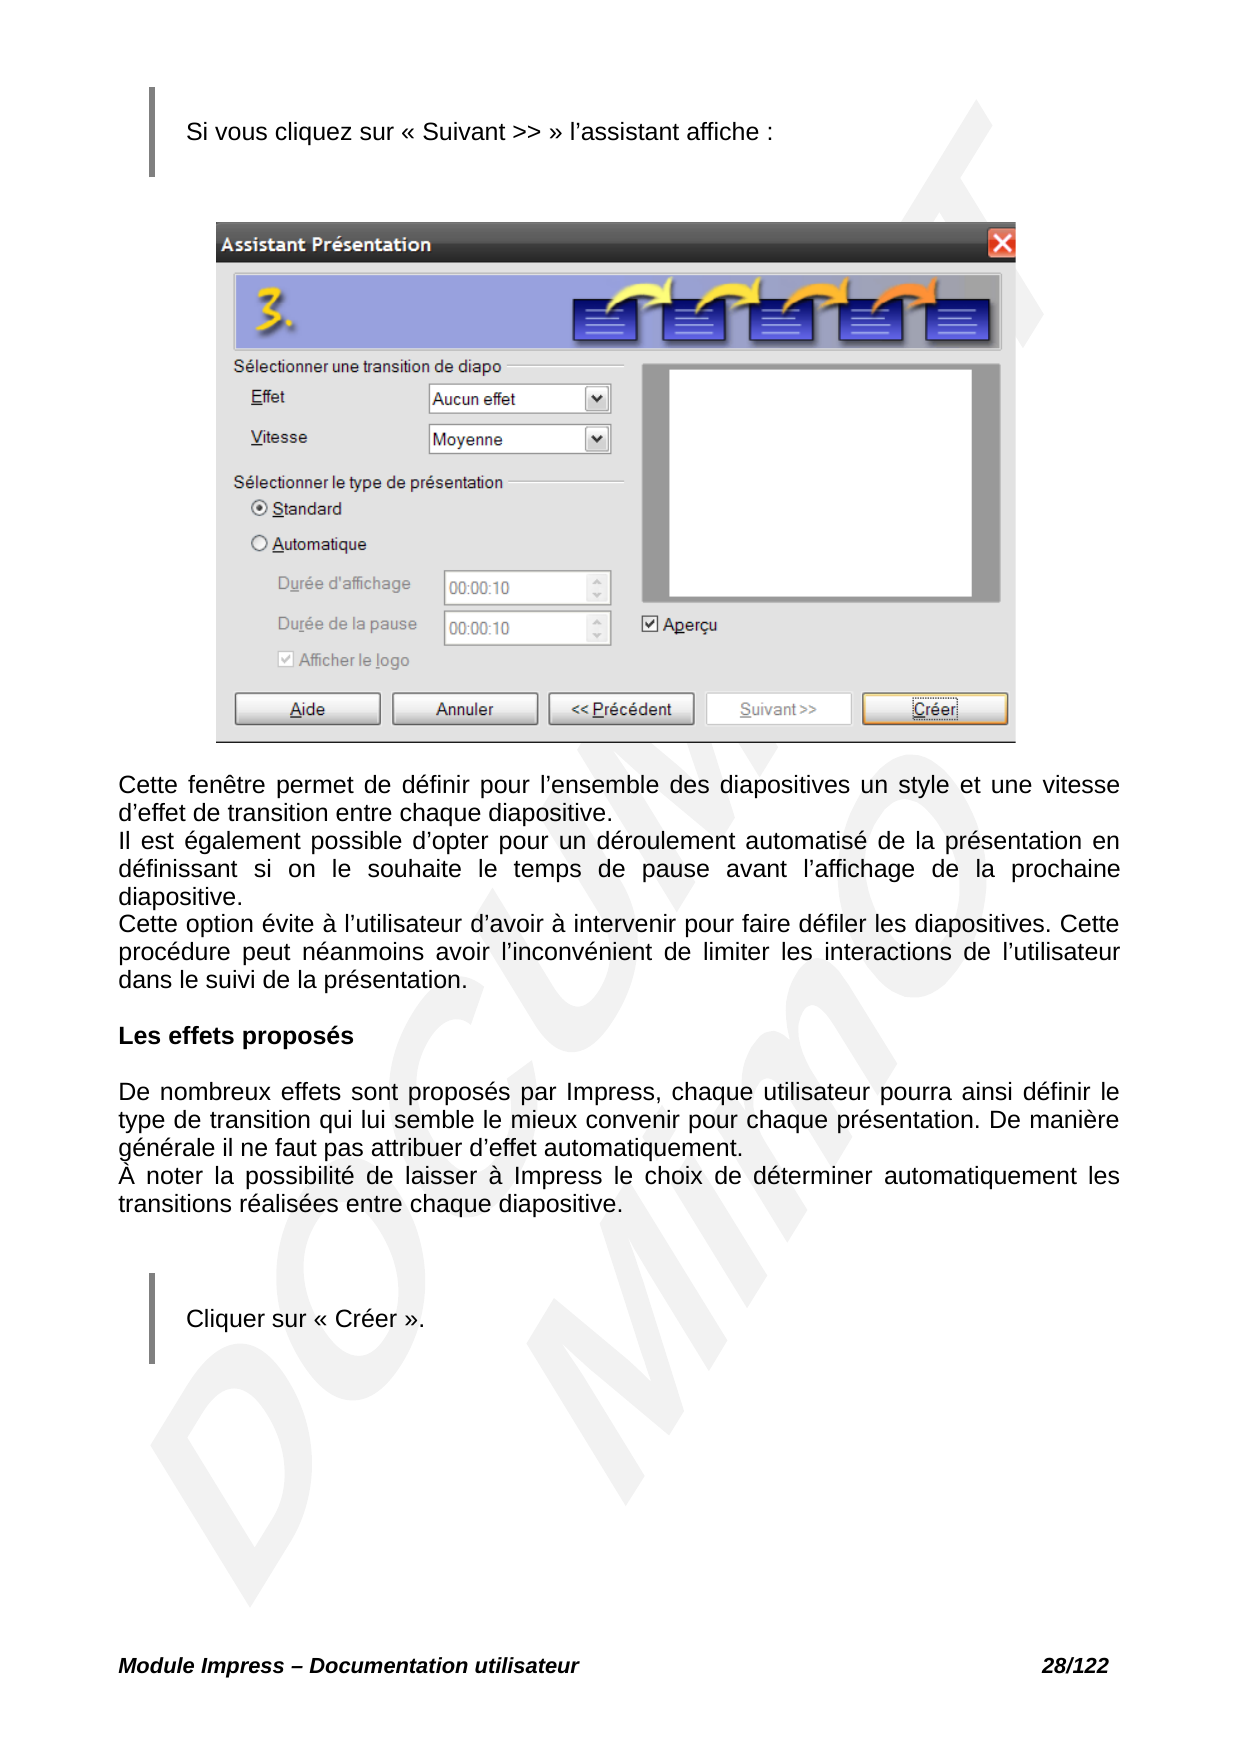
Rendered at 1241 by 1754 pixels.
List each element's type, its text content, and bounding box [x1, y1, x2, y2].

text Si vous cliquez sur « Suivant >> » l’assistant affiche : [155, 87, 1122, 177]
picture [216, 222, 1016, 743]
text Cliquer sur « Créer ». [155, 1273, 1122, 1364]
text Cette option évite à l’utilisateur d’avoir à intervenir pour faire défiler les diapositives. Cette procédure peut néanmoins avoir l’inconvénient de limiter les interactions de l’utilisateur dans le suivi de la présentation. [118, 910, 1122, 994]
text De nombreux effets sont proposés par Impress, chaque utilisateur pourra ainsi définir le type de transition qui lui semble le mieux convenir pour chaque présentation. De manière générale il ne faut pas attribuer d’effet automatiquement. [118, 1078, 1122, 1162]
text Cette fenêtre permet de définir pour l’ensemble des diapositives un style et une vitesse d’effet de transition entre chaque diapositive. [118, 771, 1122, 827]
text Les effets proposés [118, 1022, 1122, 1050]
text Il est également possible d’opter pour un déroulement automatisé de la présentation en définissant si on le souhaite le temps de pause avant l’affichage de la prochaine diapositive. [118, 827, 1122, 910]
text À noter la possibilité de laisser à Impress le choix de déterminer automatiquement les transitions réalisées entre chaque diapositive. [118, 1162, 1122, 1217]
